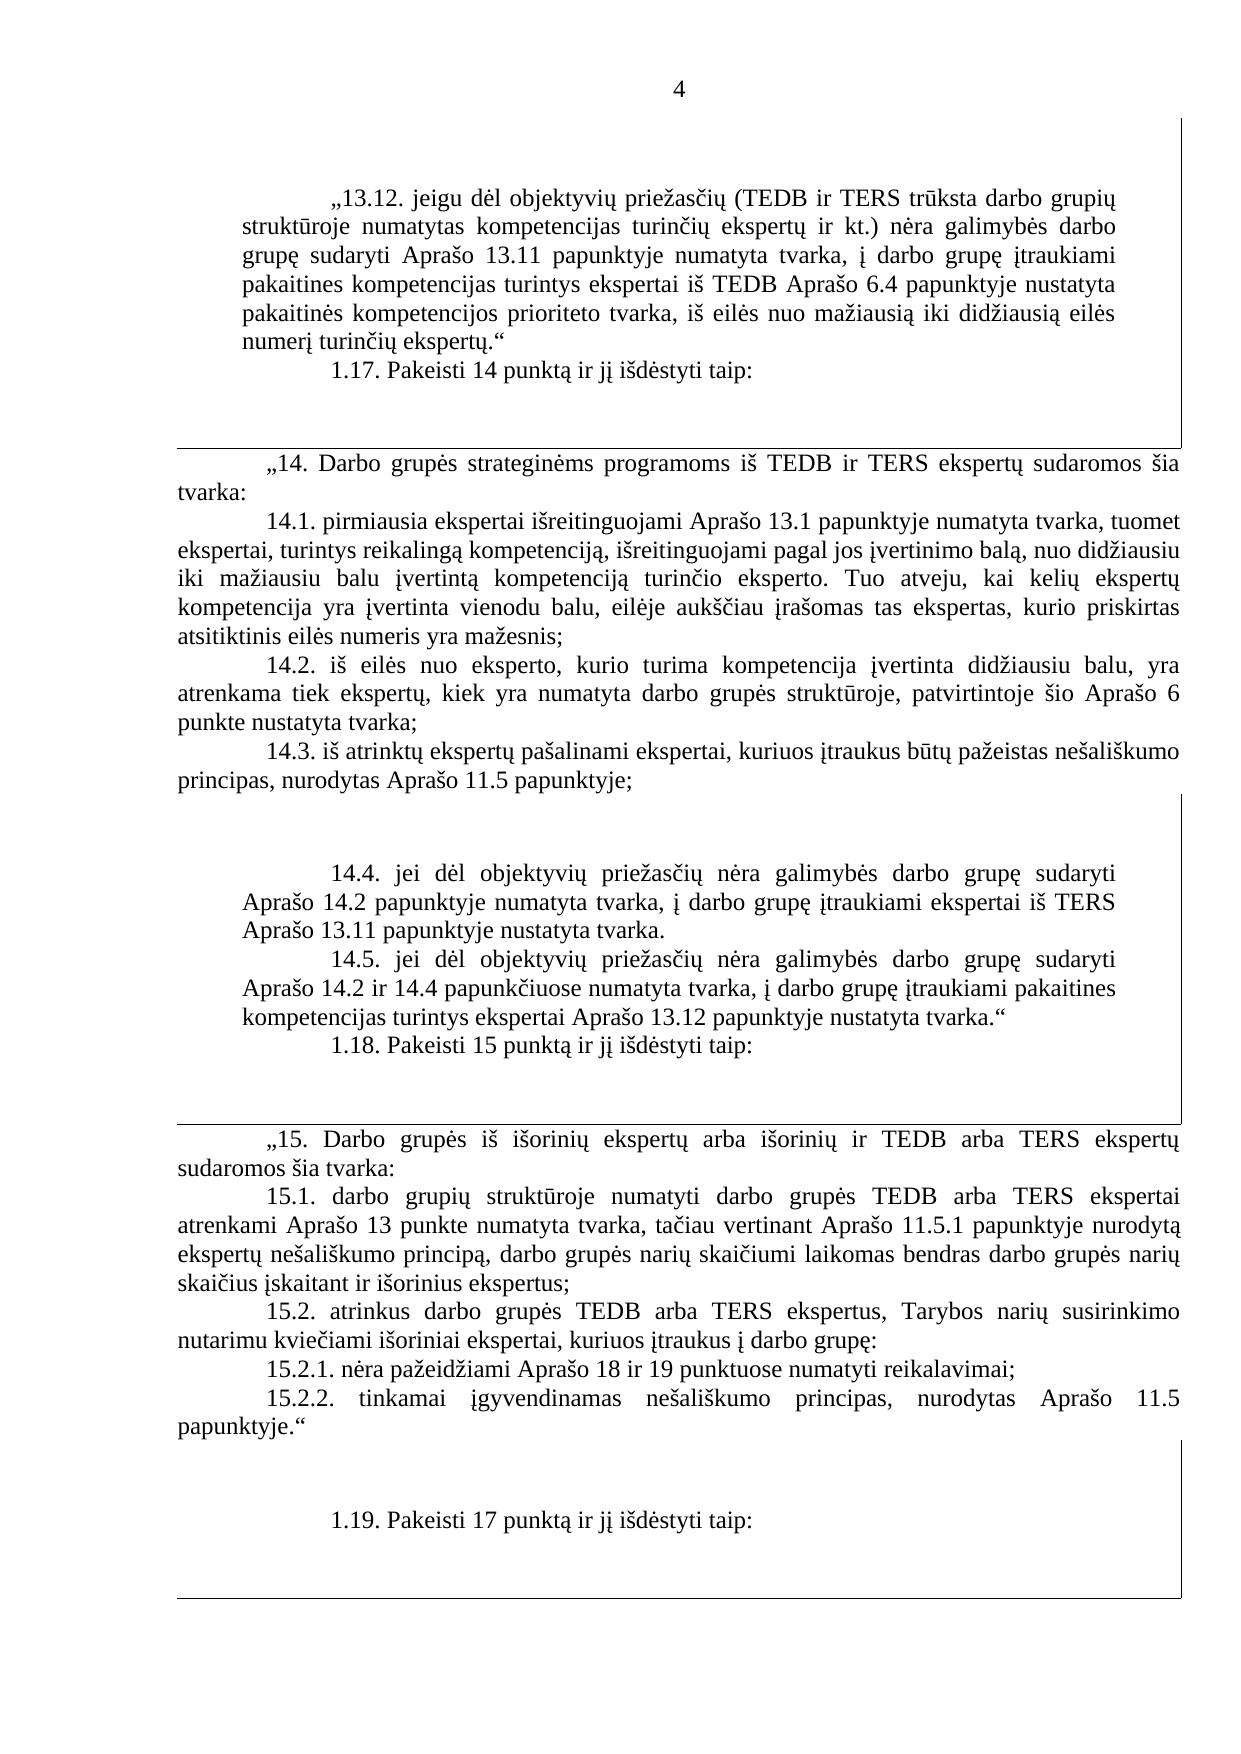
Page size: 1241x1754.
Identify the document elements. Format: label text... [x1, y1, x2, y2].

text 14.2. iš eilės nuo eksperto, kurio turima kompetencija įvertinta didžiausiu balu, yra atrenkama tiek ekspertų, kiek yra numatyta darbo grupės struktūroje, patvirtintoje šio Aprašo 6 punkte nustatyta tvarka; [177, 650, 1181, 736]
text 14.1. pirmiausia ekspertai išreitinguojami Aprašo 13.1 papunktyje numatyta tvarka, tuomet ekspertai, turintys reikalingą kompetenciją, išreitinguojami pagal jos įvertinimo balą, nuo didžiausiu iki mažiausiu balu įvertintą kompetenciją turinčio eksperto. Tuo atveju, kai kelių ekspertų kompetencija yra įvertinta vienodu balu, eilėje aukščiau įrašomas tas ekspertas, kurio priskirtas atsitiktinis eilės numeris yra mažesnis; [177, 506, 1181, 650]
text 1.19. Pakeisti 17 punktą ir jį išdėstyti taip: [177, 1440, 1181, 1598]
text 15.2.1. nėra pažeidžiami Aprašo 18 ir 19 punktuose numatyti reikalavimai; [177, 1354, 1181, 1383]
text 15.1. darbo grupių struktūroje numatyti darbo grupės TEDB arba TERS ekspertai atrenkami Aprašo 13 punkte numatyta tvarka, tačiau vertinant Aprašo 11.5.1 papunktyje nurodytą ekspertų nešališkumo principą, darbo grupės narių skaičiumi laikomas bendras darbo grupės narių skaičius įskaitant ir išorinius ekspertus; [177, 1181, 1181, 1296]
text 15.2.2. tinkamai įgyvendinamas nešališkumo principas, nurodytas Aprašo 11.5 papunktyje.“ [177, 1383, 1181, 1440]
text 1.18. Pakeisti 15 punktą ir jį išdėstyti taip: [177, 1031, 1181, 1124]
text 15.2. atrinkus darbo grupės TEDB arba TERS ekspertus, Tarybos narių susirinkimo nutarimu kviečiami išoriniai ekspertai, kuriuos įtraukus į darbo grupę: [177, 1296, 1181, 1354]
text „14. Darbo grupės strateginėms programoms iš TEDB ir TERS ekspertų sudaromos šia tvarka: [177, 448, 1181, 506]
text 1.17. Pakeisti 14 punktą ir jį išdėstyti taip: [177, 355, 1181, 448]
text 14.5. jei dėl objektyvių priežasčių nėra galimybės darbo grupę sudaryti Aprašo 14.2 ir 14.4 papunkčiuose numatyta tvarka, į darbo grupę įtraukiami pakaitines kompetencijas turintys ekspertai Aprašo 13.12 papunktyje nustatyta tvarka.“ [177, 944, 1181, 1031]
text „15. Darbo grupės iš išorinių ekspertų arba išorinių ir TEDB arba TERS ekspertų sudaromos šia tvarka: [177, 1124, 1181, 1181]
text 14.4. jei dėl objektyvių priežasčių nėra galimybės darbo grupę sudaryti Aprašo 14.2 papunktyje numatyta tvarka, į darbo grupę įtraukiami ekspertai iš TERS Aprašo 13.11 papunktyje nustatyta tvarka. [177, 793, 1181, 944]
text „13.12. jeigu dėl objektyvių priežasčių (TEDB ir TERS trūksta darbo grupių struktūroje numatytas kompetencijas turinčių ekspertų ir kt.) nėra galimybės darbo grupę sudaryti Aprašo 13.11 papunktyje numatyta tvarka, į darbo grupę įtraukiami pakaitines kompetencijas turintys ekspertai iš TEDB Aprašo 6.4 papunktyje nustatyta pakaitinės kompetencijos prioriteto tvarka, iš eilės nuo mažiausią iki didžiausią eilės numerį turinčių ekspertų.“ [177, 118, 1181, 355]
text 14.3. iš atrinktų ekspertų pašalinami ekspertai, kuriuos įtraukus būtų pažeistas nešališkumo principas, nurodytas Aprašo 11.5 papunktyje; [177, 736, 1181, 793]
